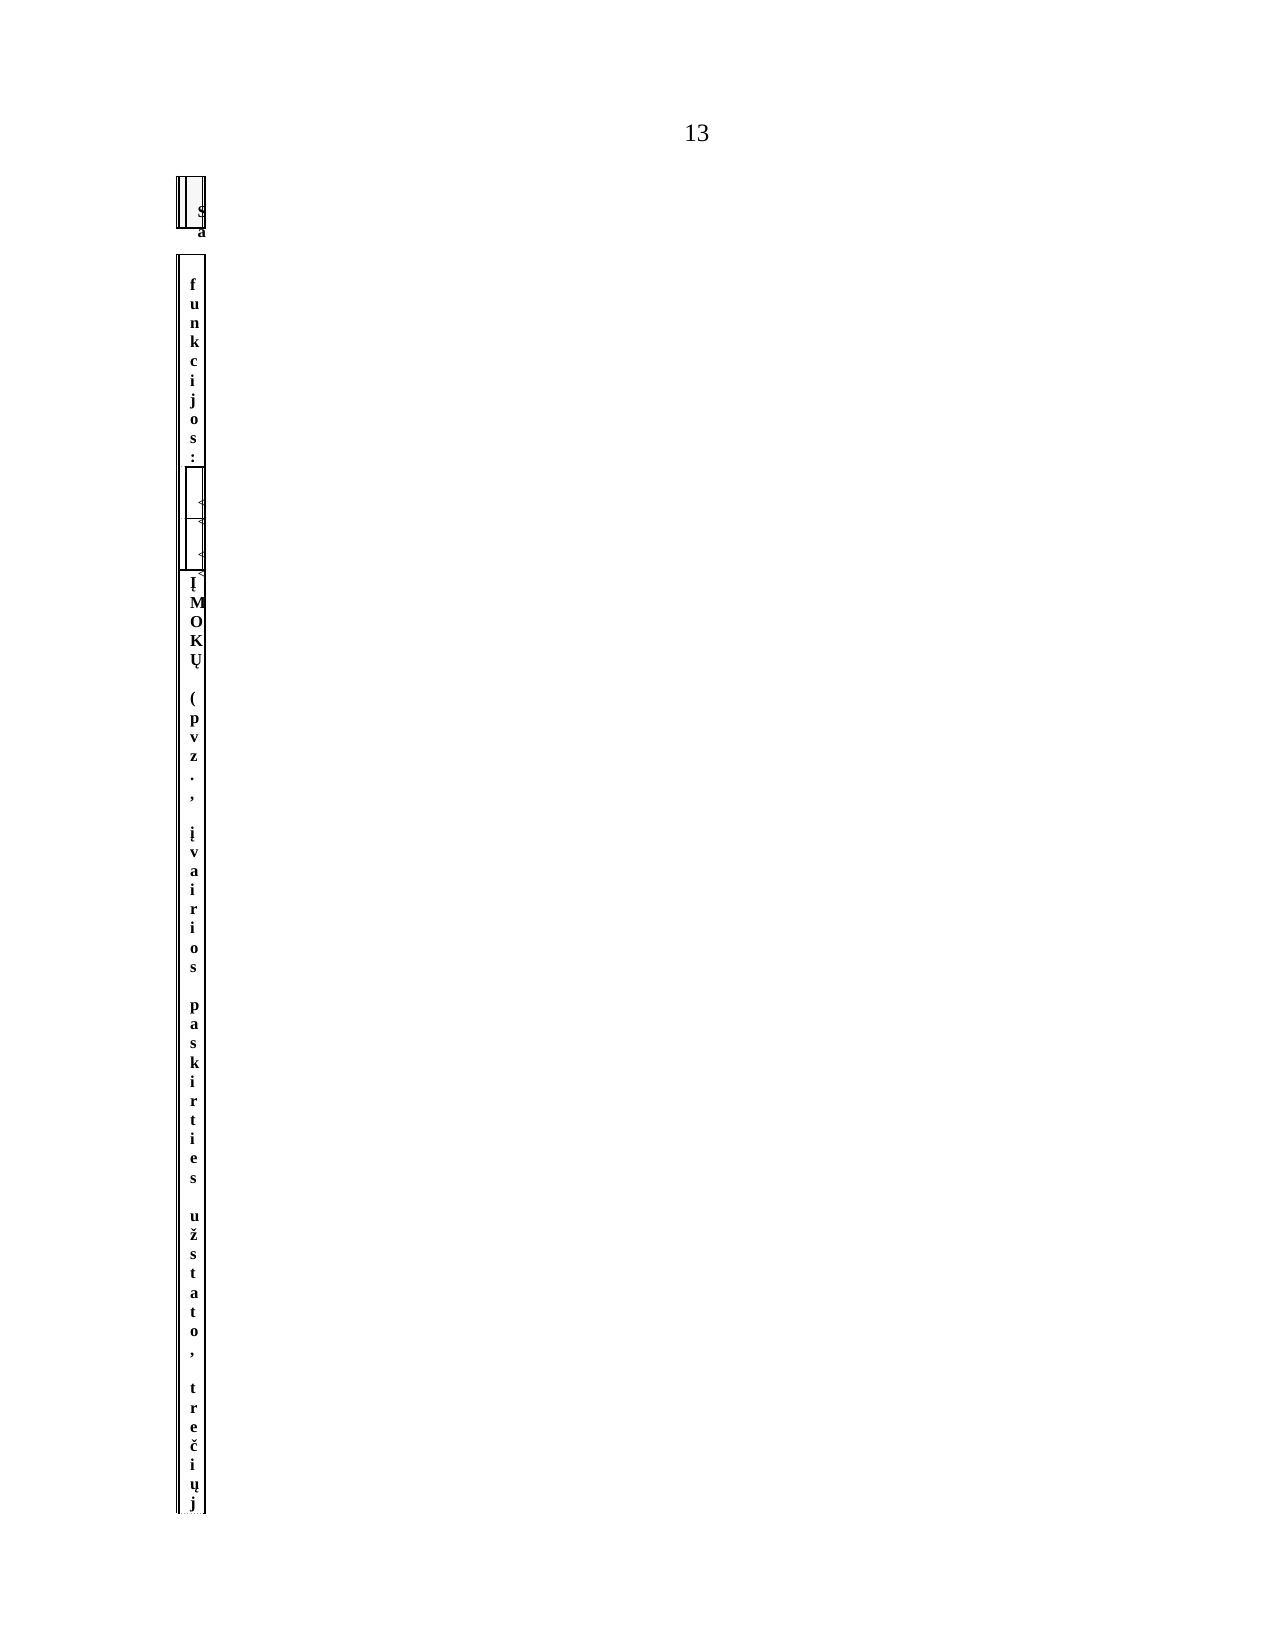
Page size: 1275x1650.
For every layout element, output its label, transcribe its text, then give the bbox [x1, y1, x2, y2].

table_cell [179, 229, 186, 254]
table_cell ĮMOKŲ (pvz., įvairios paskirties užstato, trečiųjų šalių įmokos, avanso ir kt.) registravimo ir suminės apskaitos funkcijos: [180, 571, 203, 1512]
table_cell <<Naudojama ARBA Nenaudojama>> [187, 519, 202, 569]
table_cell <<Naudojama ARBA Nenaudojama>> [187, 468, 202, 518]
table_cell [186, 229, 203, 254]
table_cell UŽSTATO UŽ PAKUOTES GRĄŽINIMO registravimo ir suminės apskaitos funkcijos: [180, 255, 203, 466]
table_header Savybės aprašymas [187, 177, 202, 227]
